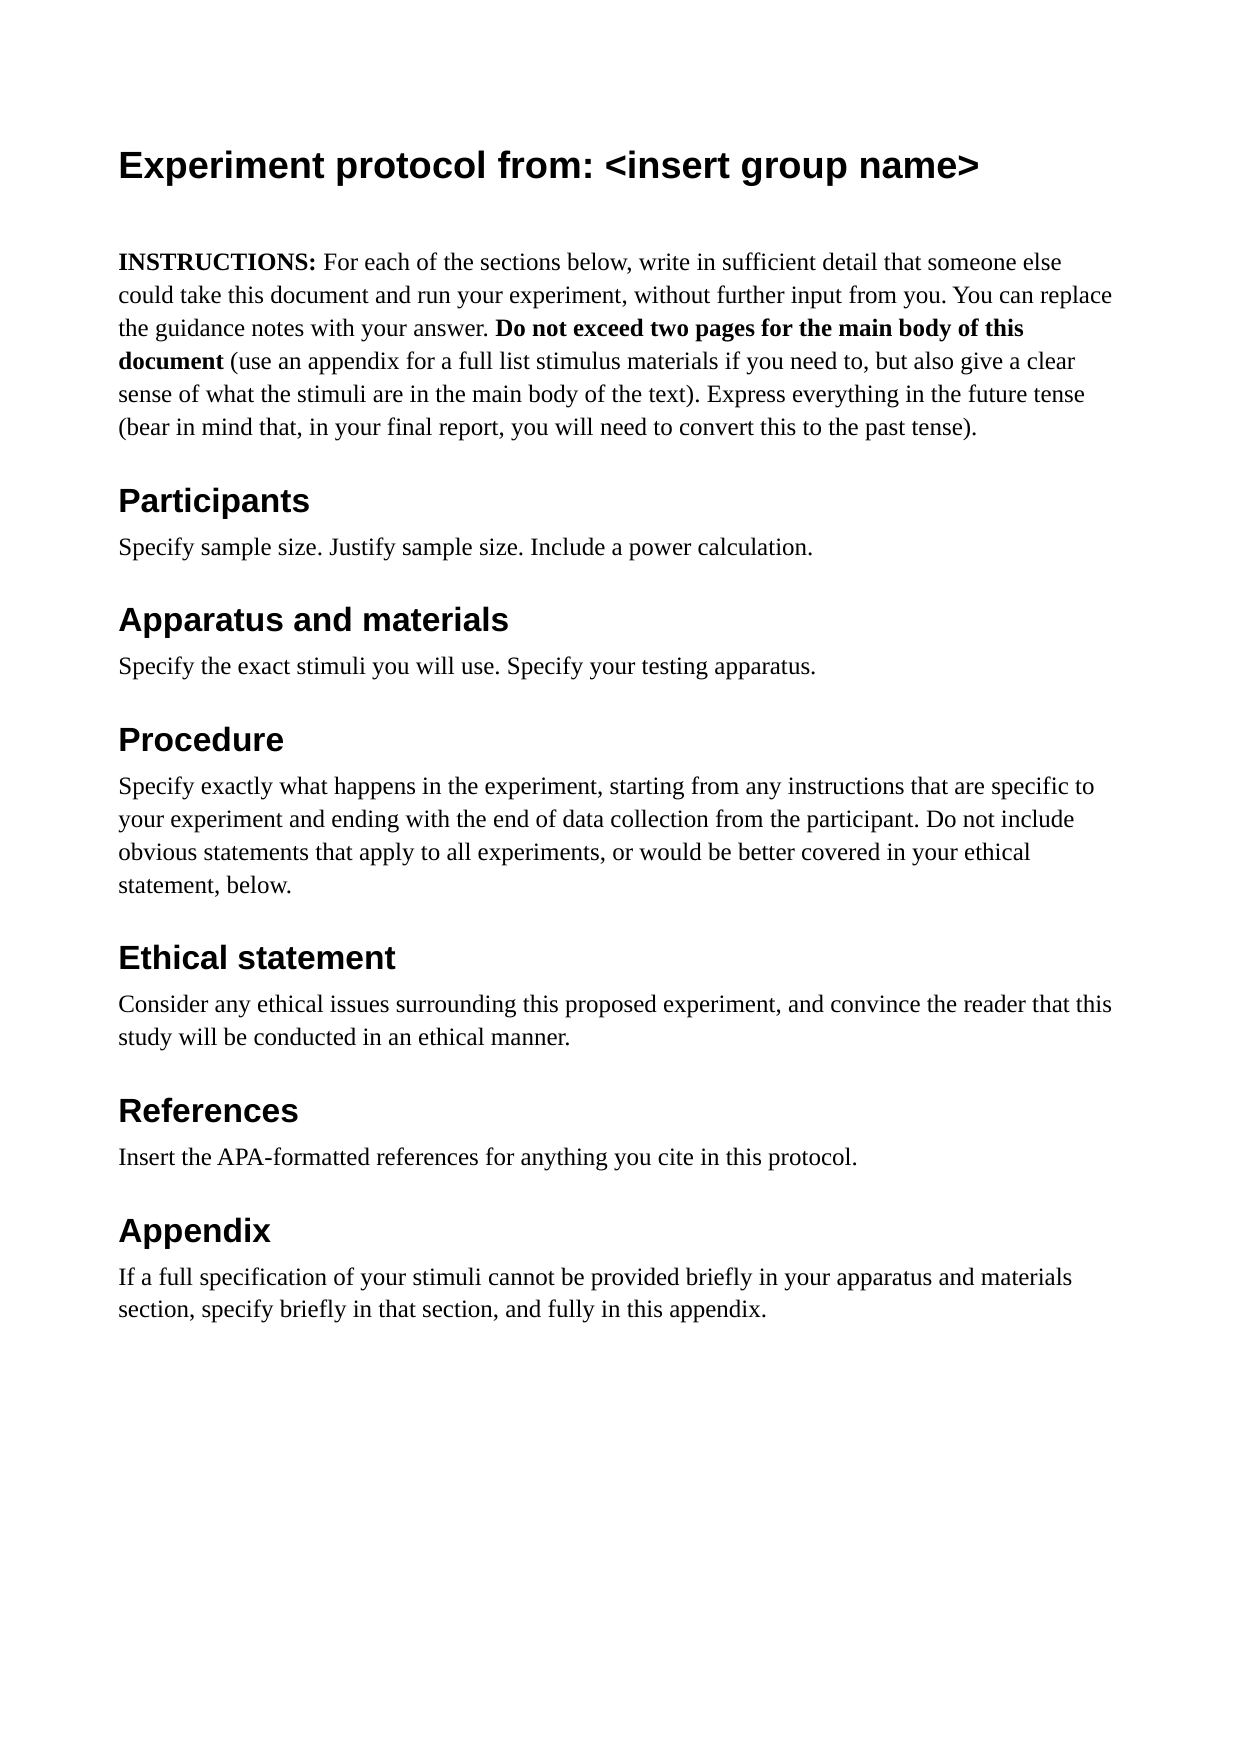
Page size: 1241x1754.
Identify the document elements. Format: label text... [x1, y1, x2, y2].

subtitle References [118, 1091, 1122, 1129]
subtitle Apparatus and materials [118, 600, 1122, 639]
text Insert the APA-formatted references for anything you cite in this protocol. [118, 1142, 1122, 1171]
text Specify exactly what happens in the experiment, starting from any instructions that are specific to your experiment and ending with the end of data collection from the participant. Do not include obvious statements that apply to all experiments, or would be better covered in your ethical statement, below. [118, 771, 1122, 898]
subtitle Participants [118, 480, 1122, 519]
text Consider any ethical issues surrounding this proposed experiment, and convince the reader that this study will be conducted in an ethical manner. [118, 989, 1122, 1051]
text Specify sample size. Justify sample size. Include a power calculation. [118, 532, 1122, 560]
subtitle Ethical statement [118, 938, 1122, 977]
subtitle Procedure [118, 719, 1122, 758]
text Specify the exact stimuli you will use. Specify your testing apparatus. [118, 651, 1122, 680]
subtitle Appendix [118, 1210, 1122, 1249]
subtitle Experiment protocol from: <insert group name> [118, 143, 1122, 187]
text INSTRUCTIONS: For each of the sections below, write in sufficient detail that someone else could take this document and run your experiment, without further input from you. You can replace the guidance notes with your answer. Do not exceed two pages for the main body of this document (use an appendix for a full list stimulus materials if you need to, but also give a clear sense of what the stimuli are in the main body of the text). Express everything in the future tense (bear in mind that, in your final report, you will need to convert this to the past tense). [118, 247, 1122, 441]
text If a full specification of your stimuli cannot be provided briefly in your apparatus and materials section, specify briefly in that section, and fully in this appendix. [118, 1262, 1122, 1323]
